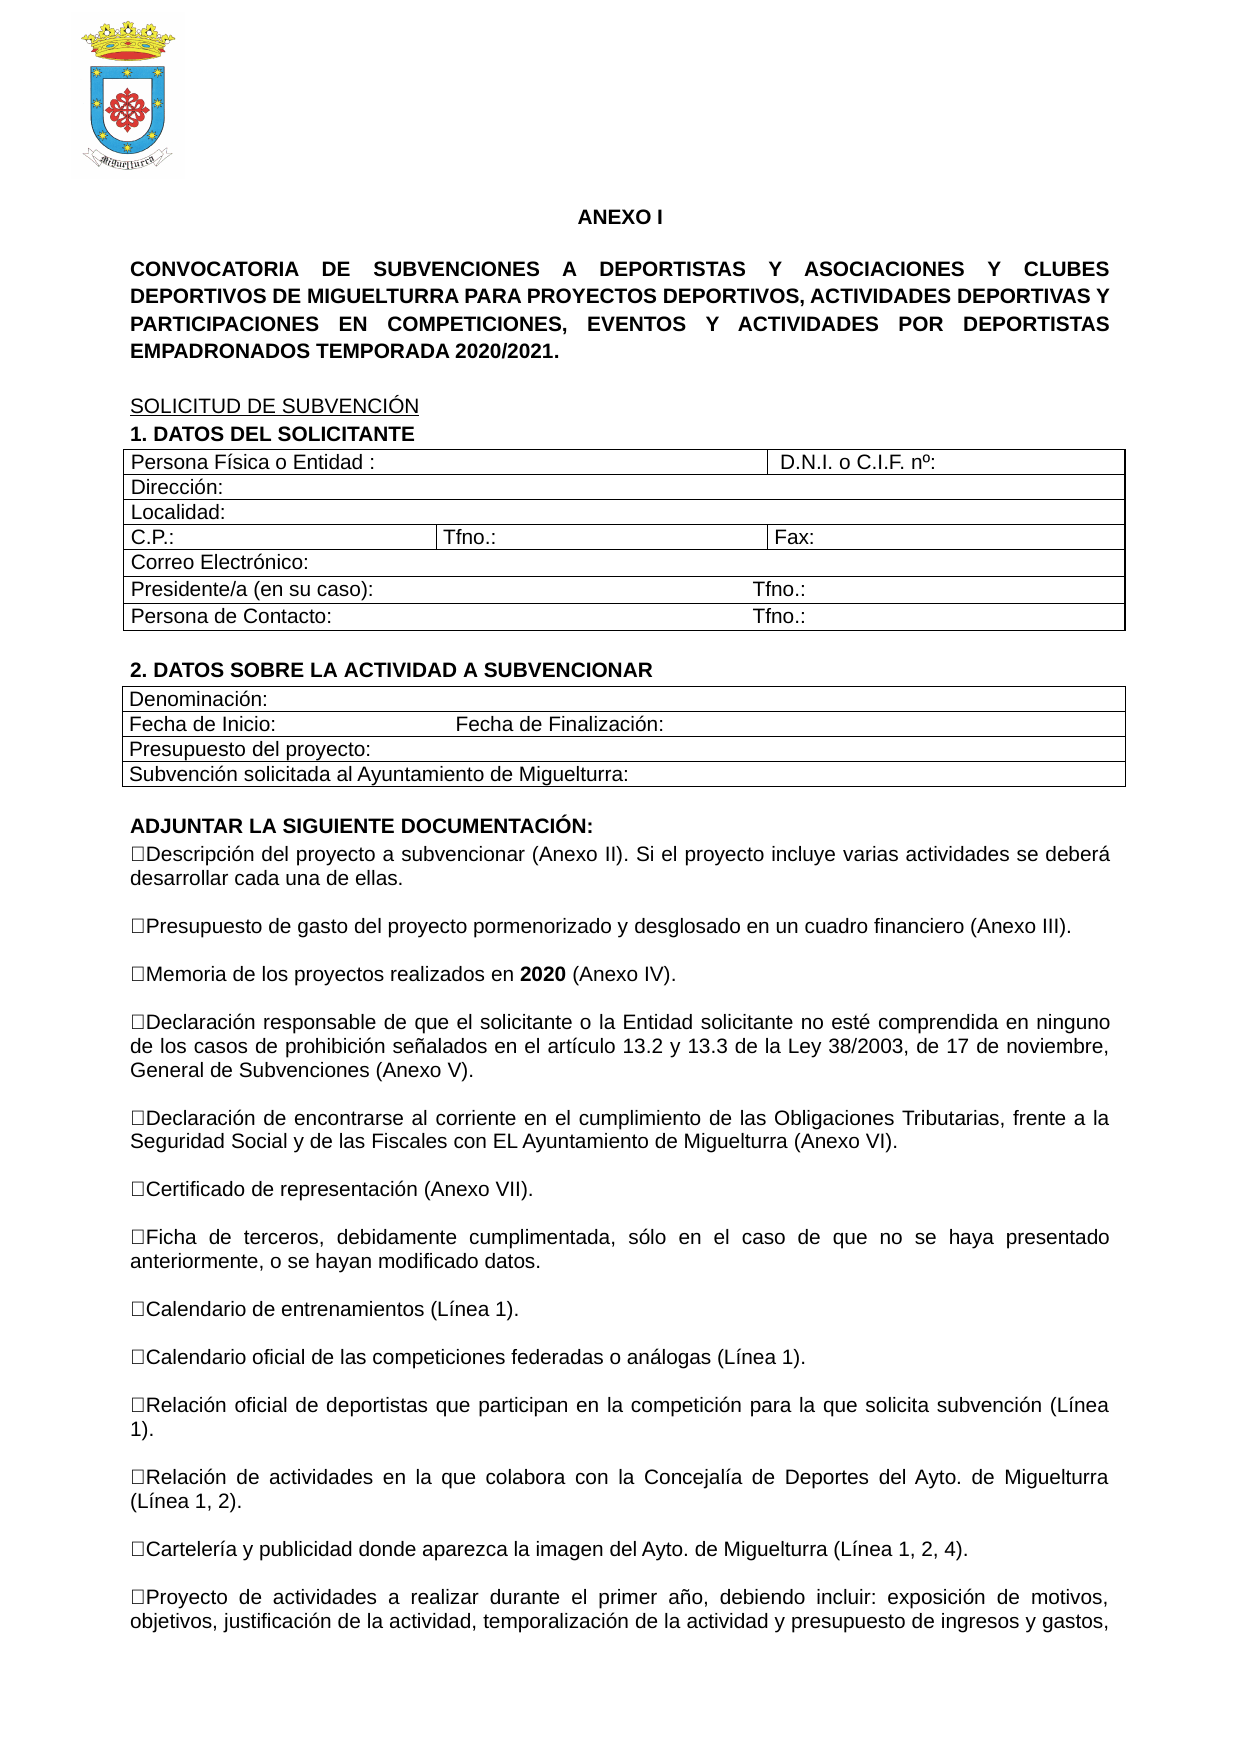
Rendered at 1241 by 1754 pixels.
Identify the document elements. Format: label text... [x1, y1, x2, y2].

table_header Denominación: [123, 687, 1125, 711]
picture [71, 12, 185, 179]
list Calendario oficial de las competiciones federadas o análogas (Línea 1). [130, 1345, 1110, 1369]
list Cartelería y publicidad donde aparezca la imagen del Ayto. de Miguelturra (Línea 1, 2, 4). [130, 1537, 1110, 1561]
text 1. DATOS DEL SOLICITANTE [130, 422, 1110, 446]
list Certificado de representación (Anexo VII). [130, 1177, 1110, 1201]
list Relación de actividades en la que colabora con la Concejalía de Deportes del Ayto. de Miguelturra (Línea 1, 2). [130, 1465, 1110, 1513]
text 2. DATOS SOBRE LA ACTIVIDAD A SUBVENCIONAR [130, 658, 1110, 682]
table_cell Subvención solicitada al Ayuntamiento de Miguelturra: [123, 762, 1125, 786]
list Descripción del proyecto a subvencionar (Anexo II). Si el proyecto incluye varias actividades se deberá desarrollar cada una de ellas. [130, 842, 1110, 890]
table_cell Correo Electrónico: [124, 550, 746, 576]
table_cell Localidad: [124, 500, 1124, 524]
list Relación oficial de deportistas que participan en la competición para la que solicita subvención (Línea 1). [130, 1393, 1110, 1441]
text CONVOCATORIA DE SUBVENCIONES A DEPORTISTAS Y ASOCIACIONES Y CLUBES DEPORTIVOS DE MIGUELTURRA PARA PROYECTOS DEPORTIVOS, ACTIVIDADES DEPORTIVAS Y PARTICIPACIONES EN COMPETICIONES, EVENTOS Y ACTIVIDADES POR DEPORTISTAS EMPADRONADOS TEMPORADA 2020/2021. [130, 257, 1110, 363]
table_header D.N.I. o C.I.F. nº: [768, 450, 1124, 474]
list Memoria de los proyectos realizados en 2020 (Anexo IV). [130, 962, 1110, 986]
table_cell [746, 550, 1124, 576]
table_cell Persona de Contacto: [124, 604, 746, 630]
table_header Persona Física o Entidad : [124, 450, 767, 474]
table_cell Presidente/a (en su caso): [124, 577, 746, 603]
list Ficha de terceros, debidamente cumplimentada, sólo en el caso de que no se haya presentado anteriormente, o se hayan modificado datos. [130, 1225, 1110, 1273]
list Proyecto de actividades a realizar durante el primer año, debiendo incluir: exposición de motivos, objetivos, justificación de la actividad, temporalización de la actividad y presupuesto de ingresos y gastos, [130, 1584, 1110, 1632]
table_cell Fecha de Inicio: Fecha de Finalización: [123, 712, 1125, 736]
table_cell Tfno.: [746, 604, 1124, 630]
table_cell Tfno.: [746, 577, 1124, 603]
list Calendario de entrenamientos (Línea 1). [130, 1297, 1110, 1321]
table_cell Fax: [768, 525, 1124, 549]
text SOLICITUD DE SUBVENCIÓN [130, 394, 1110, 418]
list Declaración de encontrarse al corriente en el cumplimiento de las Obligaciones Tributarias, frente a la Seguridad Social y de las Fiscales con EL Ayuntamiento de Miguelturra (Anexo VI). [130, 1105, 1110, 1153]
text ADJUNTAR LA SIGUIENTE DOCUMENTACIÓN: [130, 814, 1110, 838]
table_cell C.P.: [124, 525, 436, 549]
list Declaración responsable de que el solicitante o la Entidad solicitante no esté comprendida en ninguno de los casos de prohibición señalados en el artículo 13.2 y 13.3 de la Ley 38/2003, de 17 de noviembre, General de Subvenciones (Anexo V). [130, 1009, 1110, 1081]
table_cell Tfno.: [437, 525, 767, 549]
table_cell Dirección: [124, 475, 1124, 499]
text ANEXO I [130, 205, 1110, 229]
list Presupuesto de gasto del proyecto pormenorizado y desglosado en un cuadro financiero (Anexo III). [130, 914, 1110, 938]
table_cell Presupuesto del proyecto: [123, 737, 1125, 761]
